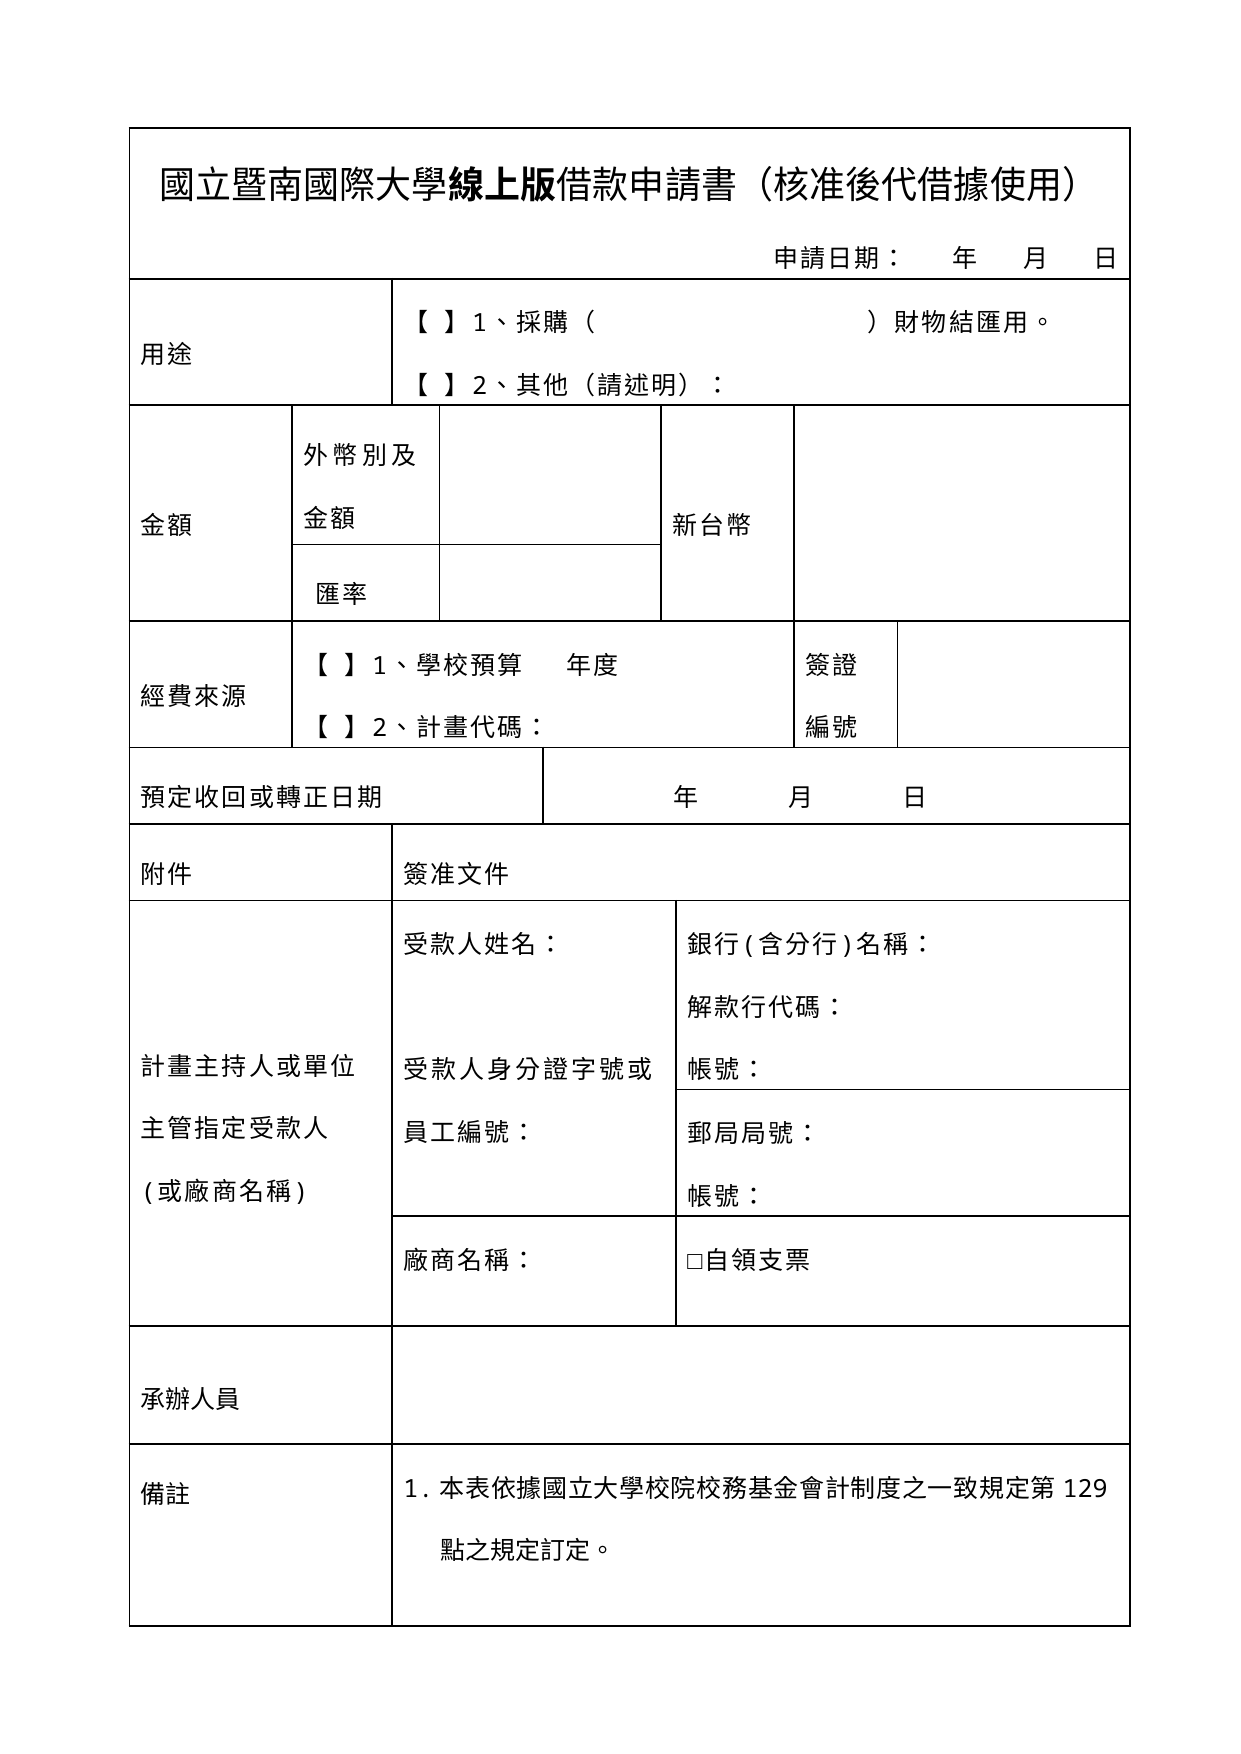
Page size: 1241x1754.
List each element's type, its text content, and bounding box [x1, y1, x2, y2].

table_cell 金額 [130, 406, 291, 620]
table_cell 附件 [130, 825, 391, 900]
table_cell 銀行(含分行)名稱： 解款行代碼： 帳號： [677, 901, 1129, 1089]
table_cell 經費來源 [130, 622, 291, 747]
table_cell 申請日期： 年 月 日 [130, 215, 1129, 278]
table_cell 簽證編號 [795, 622, 897, 747]
table_cell 匯率 [293, 545, 439, 620]
table_cell [898, 622, 1129, 747]
table_cell 用途 [130, 280, 391, 404]
table_cell 本表依據國立大學校院校務基金會計制度之一致規定第129 點之規定訂定。 請註明指定受款人(或廠商名稱)及匯款帳號。 承辦人員應妥為保管公款，如有發生各種意外或遺失，承辦人員應負賠償責任並由預借單位相關主管及人員負連帶責任。 承辦人員應負限時清結責任，單位主管及計畫主持人應負責督導，相關人員儘速完成單據報核及餘款繳回。(至遲不應超過業務辦理完竣後2週或年度(計畫)結束日) 本申請書適用於線上公文簽核；另有紙本申請書。 借支公文陳核順序：計畫主持人（計畫經費）→單位主管→總務處事務組（逾15萬元案件）→主計室→校長或授權代簽人。 本申請書奉准後，請併同公文送主計室辦理借支款項事宜。 本表於113年3月30日經第1131001462號簽呈，簽准修訂。 [393, 1445, 1129, 1625]
table_cell 年 月 日 [544, 748, 1129, 823]
table_cell 外幣別及金額 [293, 406, 439, 543]
table_cell 承辦人員 [130, 1327, 391, 1443]
table_cell 備註 [130, 1445, 391, 1625]
table_cell 【 】1、採購（ ）財物結匯用。 【 】2、其他（請述明）： [393, 280, 1129, 404]
table_cell 預定收回或轉正日期 [130, 748, 542, 823]
table_cell 新台幣 [662, 406, 793, 620]
table_cell 郵局局號： 帳號： [677, 1090, 1129, 1215]
table_cell 簽准文件 [393, 825, 1129, 900]
table_header 國立暨南國際大學線上版借款申請書（核准後代借據使用） [130, 129, 1129, 215]
table_cell [795, 406, 1129, 620]
table_cell 【 】1、學校預算 年度 【 】2、計畫代碼： [293, 622, 793, 747]
table_cell [440, 406, 660, 543]
table_cell 廠商名稱： [393, 1217, 675, 1325]
table_cell 計畫主持人或單位主管指定受款人(或廠商名稱) [130, 901, 391, 1325]
table_cell □自領支票 [677, 1217, 1129, 1325]
table_cell [440, 545, 660, 620]
table_cell [393, 1327, 1129, 1443]
table_cell 受款人姓名： 受款人身分證字號或員工編號： [393, 901, 675, 1215]
